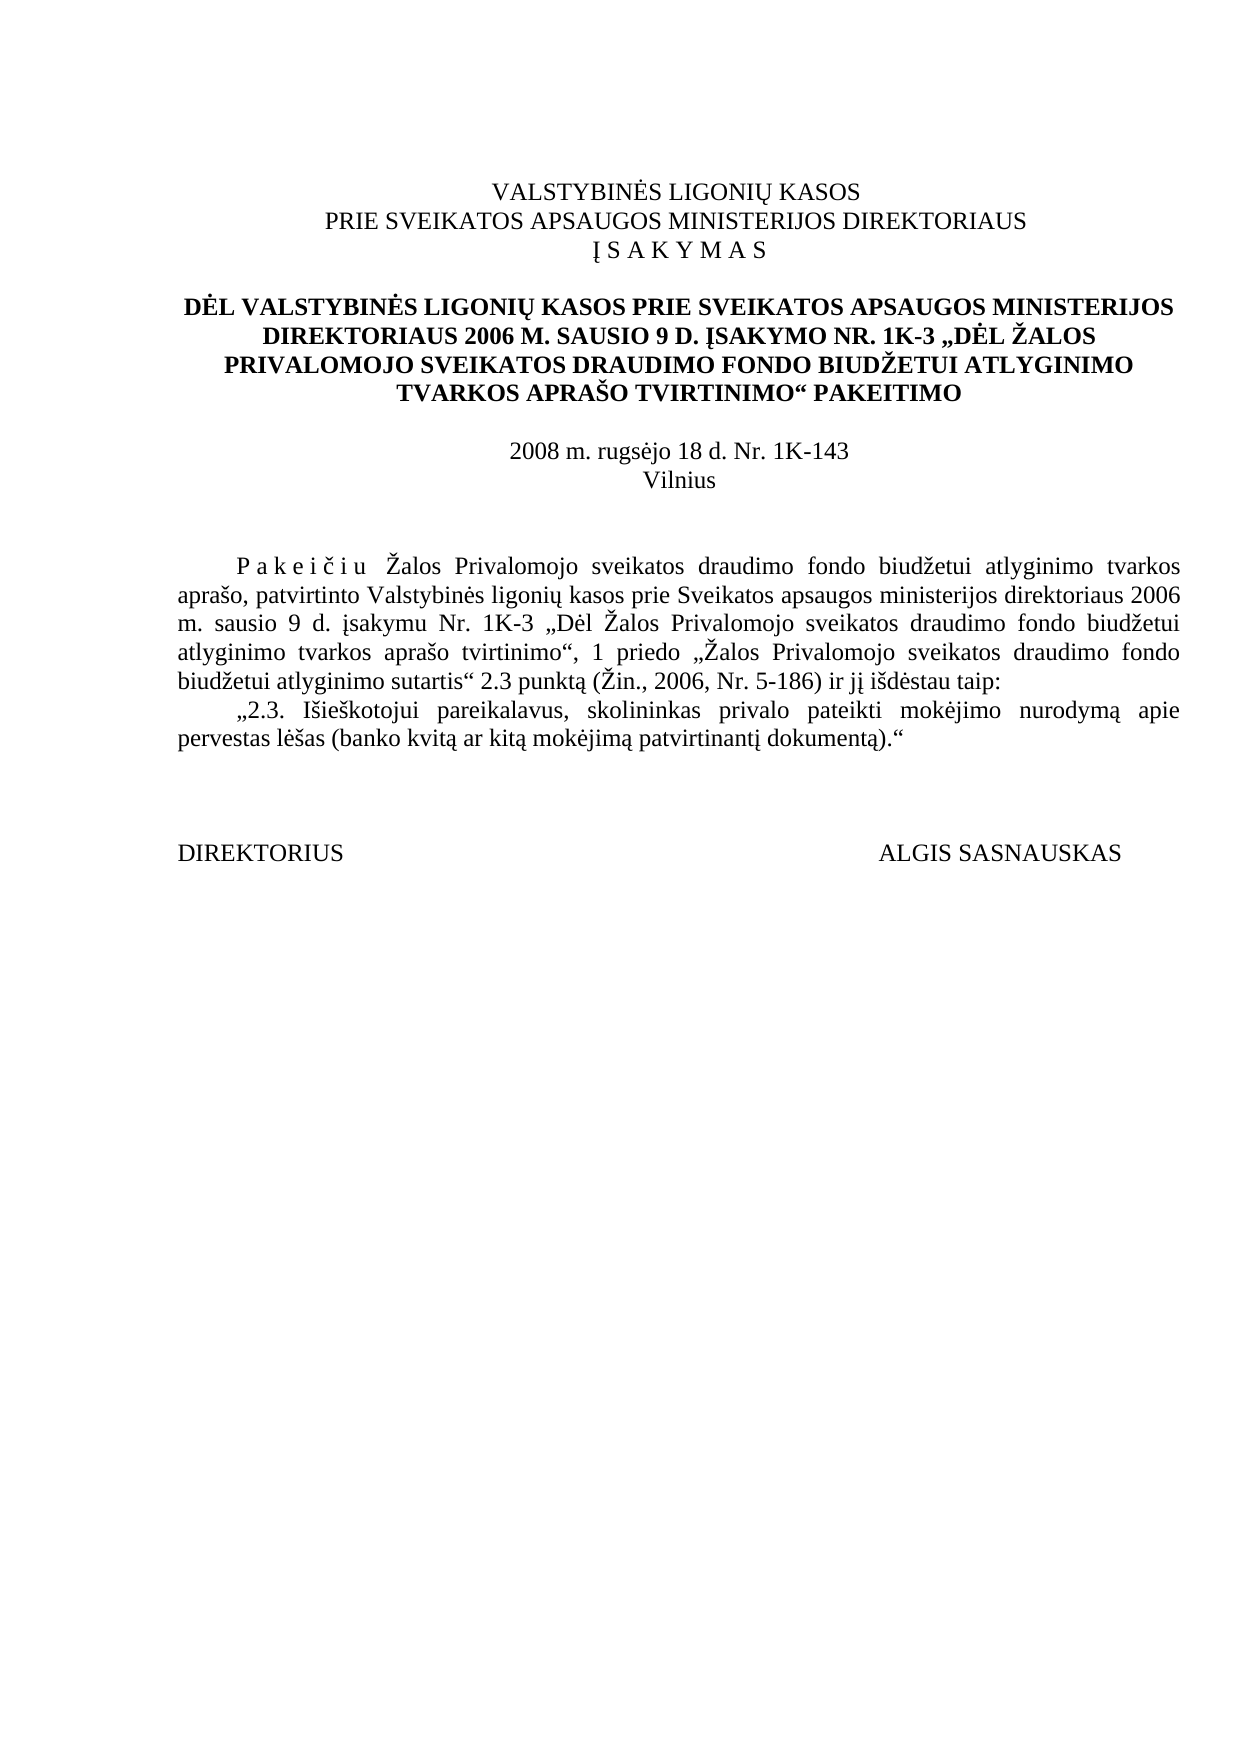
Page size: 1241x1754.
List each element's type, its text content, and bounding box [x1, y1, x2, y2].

text DIREKTORIUS ALGIS SASNAUSKAS [177, 838, 1181, 867]
text „2.3. Išieškotojui pareikalavus, skolininkas privalo pateikti mokėjimo nurodymą apie pervestas lėšas (banko kvitą ar kitą mokėjimą patvirtinantį dokumentą).“ [177, 695, 1181, 752]
text Vilnius [177, 465, 1181, 493]
text Pakeičiu Žalos Privalomojo sveikatos draudimo fondo biudžetui atlyginimo tvarkos aprašo, patvirtinto Valstybinės ligonių kasos prie Sveikatos apsaugos ministerijos direktoriaus 2006 m. sausio 9 d. įsakymu Nr. 1K-3 „Dėl Žalos Privalomojo sveikatos draudimo fondo biudžetui atlyginimo tvarkos aprašo tvirtinimo“, 1 priedo „Žalos Privalomojo sveikatos draudimo fondo biudžetui atlyginimo sutartis“ 2.3 punktą (Žin., 2006, Nr. 5-186) ir jį išdėstau taip: [177, 551, 1181, 695]
text ĮSAKYMAS [177, 235, 1181, 263]
text VALSTYBINĖS LIGONIŲ KASOS PRIE SVEIKATOS APSAUGOS MINISTERIJOS DIREKTORIAUS [177, 177, 1181, 235]
text DĖL VALSTYBINĖS LIGONIŲ KASOS PRIE SVEIKATOS APSAUGOS MINISTERIJOS DIREKTORIAUS 2006 M. SAUSIO 9 D. ĮSAKYMO NR. 1K-3 „DĖL ŽALOS PRIVALOMOJO SVEIKATOS DRAUDIMO FONDO BIUDŽETUI ATLYGINIMO TVARKOS APRAŠO TVIRTINIMO“ PAKEITIMO [177, 292, 1181, 407]
text 2008 m. rugsėjo 18 d. Nr. 1K-143 [177, 436, 1181, 465]
